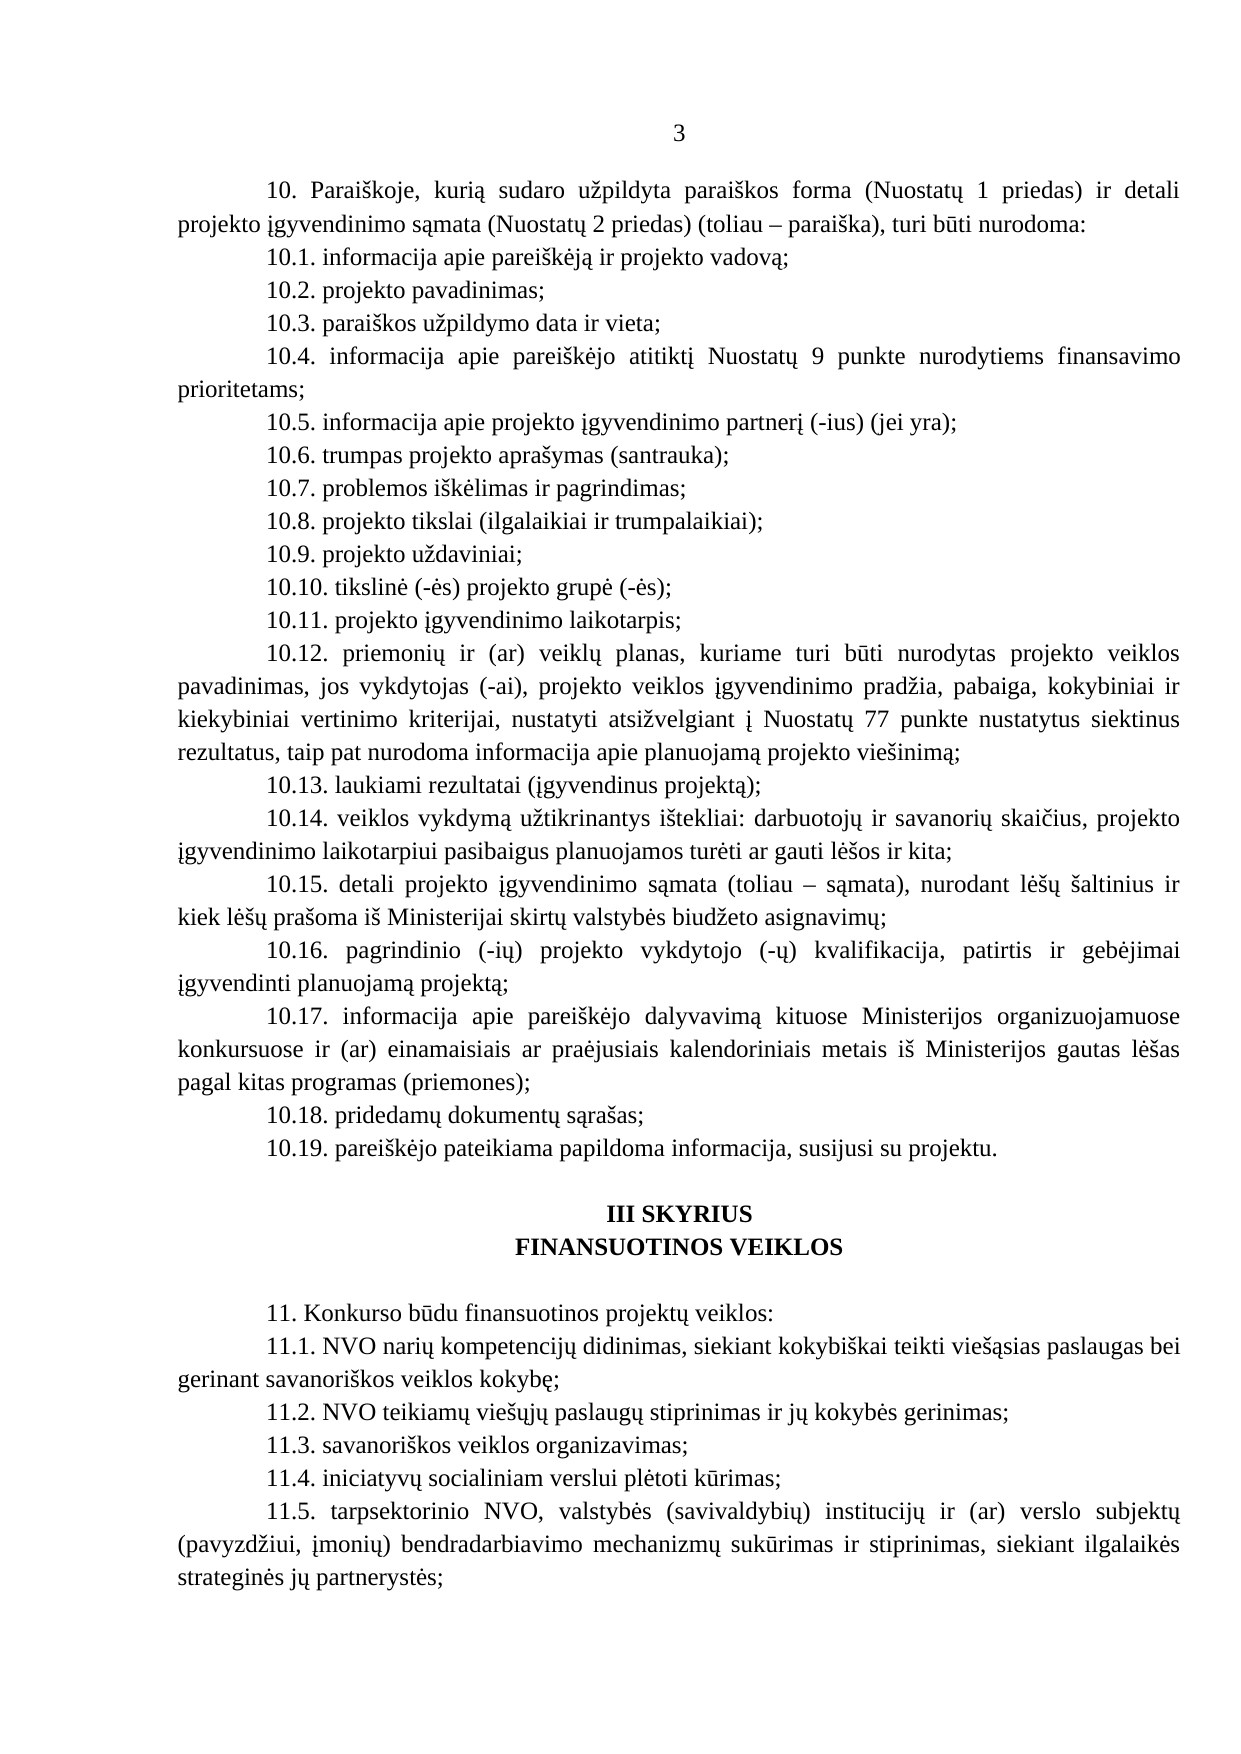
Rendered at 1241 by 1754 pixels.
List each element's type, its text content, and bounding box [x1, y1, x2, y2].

text 10.10. tikslinė (-ės) projekto grupė (-ės); [177, 572, 1181, 601]
text 10.3. paraiškos užpildymo data ir vieta; [177, 308, 1181, 336]
text 10.6. trumpas projekto aprašymas (santrauka); [177, 440, 1181, 468]
text 11.4. iniciatyvų socialiniam verslui plėtoti kūrimas; [177, 1463, 1181, 1492]
text 10.16. pagrindinio (-ių) projekto vykdytojo (-ų) kvalifikacija, patirtis ir gebėjimai įgyvendinti planuojamą projektą; [177, 935, 1181, 997]
text 10.13. laukiami rezultatai (įgyvendinus projektą); [177, 770, 1181, 799]
text 10.12. priemonių ir (ar) veiklų planas, kuriame turi būti nurodytas projekto veiklos pavadinimas, jos vykdytojas (-ai), projekto veiklos įgyvendinimo pradžia, pabaiga, kokybiniai ir kiekybiniai vertinimo kriterijai, nustatyti atsižvelgiant į Nuostatų 77 punkte nustatytus siektinus rezultatus, taip pat nurodoma informacija apie planuojamą projekto viešinimą; [177, 638, 1181, 766]
text 10.8. projekto tikslai (ilgalaikiai ir trumpalaikiai); [177, 506, 1181, 534]
text 11.2. NVO teikiamų viešųjų paslaugų stiprinimas ir jų kokybės gerinimas; [177, 1397, 1181, 1426]
text 10.1. informacija apie pareiškėją ir projekto vadovą; [177, 242, 1181, 270]
text 10.2. projekto pavadinimas; [177, 275, 1181, 303]
text 11.5. tarpsektorinio NVO, valstybės (savivaldybių) institucijų ir (ar) verslo subjektų (pavyzdžiui, įmonių) bendradarbiavimo mechanizmų sukūrimas ir stiprinimas, siekiant ilgalaikės strateginės jų partnerystės; [177, 1496, 1181, 1591]
text 10.4. informacija apie pareiškėjo atitiktį Nuostatų 9 punkte nurodytiems finansavimo prioritetams; [177, 341, 1181, 402]
text 11. Konkurso būdu finansuotinos projektų veiklos: [266, 1298, 1181, 1327]
text 11.1. NVO narių kompetencijų didinimas, siekiant kokybiškai teikti viešąsias paslaugas bei gerinant savanoriškos veiklos kokybę; [177, 1331, 1181, 1393]
text 10.18. pridedamų dokumentų sąrašas; [177, 1100, 1181, 1129]
text 10. Paraiškoje, kurią sudaro užpildyta paraiškos forma (Nuostatų 1 priedas) ir detali projekto įgyvendinimo sąmata (Nuostatų 2 priedas) (toliau – paraiška), turi būti nurodoma: [177, 176, 1181, 237]
text 11.3. savanoriškos veiklos organizavimas; [177, 1430, 1181, 1459]
text 10.7. problemos iškėlimas ir pagrindimas; [177, 473, 1181, 502]
text III SKYRIUS [177, 1199, 1181, 1228]
text 10.15. detali projekto įgyvendinimo sąmata (toliau – sąmata), nurodant lėšų šaltinius ir kiek lėšų prašoma iš Ministerijai skirtų valstybės biudžeto asignavimų; [177, 869, 1181, 931]
text 10.14. veiklos vykdymą užtikrinantys ištekliai: darbuotojų ir savanorių skaičius, projekto įgyvendinimo laikotarpiui pasibaigus planuojamos turėti ar gauti lėšos ir kita; [177, 803, 1181, 865]
text 10.5. informacija apie projekto įgyvendinimo partnerį (-ius) (jei yra); [177, 407, 1181, 436]
text 10.11. projekto įgyvendinimo laikotarpis; [177, 605, 1181, 634]
text FINANSUOTINOS VEIKLOS [177, 1232, 1181, 1261]
text 10.17. informacija apie pareiškėjo dalyvavimą kituose Ministerijos organizuojamuose konkursuose ir (ar) einamaisiais ar praėjusiais kalendoriniais metais iš Ministerijos gautas lėšas pagal kitas programas (priemones); [177, 1001, 1181, 1096]
text 10.19. pareiškėjo pateikiama papildoma informacija, susijusi su projektu. [177, 1133, 1181, 1162]
text 10.9. projekto uždaviniai; [177, 539, 1181, 568]
